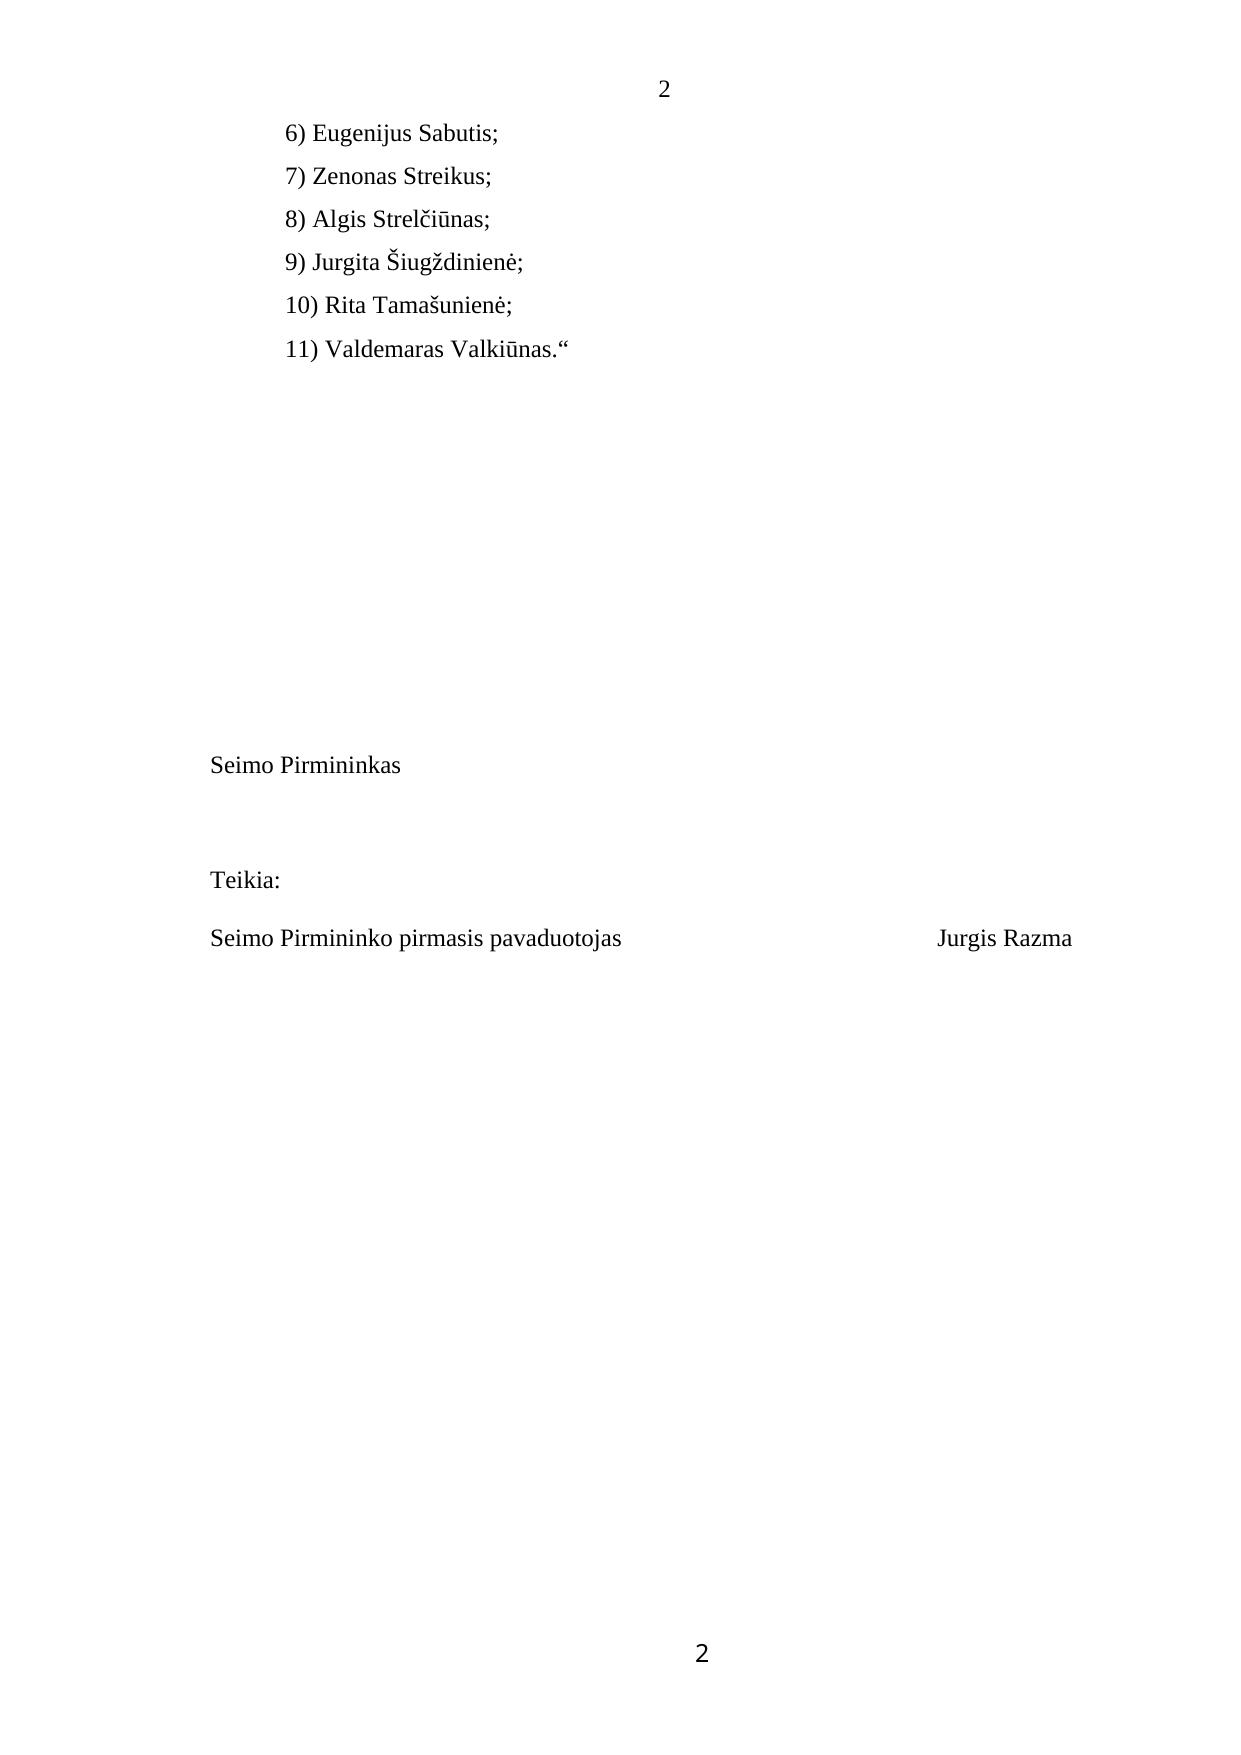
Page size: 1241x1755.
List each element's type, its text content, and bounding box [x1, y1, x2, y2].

text 7) Zenonas Streikus; [210, 161, 1120, 190]
text 9) Jurgita Šiugždinienė; [210, 247, 1120, 276]
text 11) Valdemaras Valkiūnas.“ [210, 334, 1120, 362]
text Seimo Pirmininkas [210, 751, 1120, 779]
text Teikia: [210, 866, 1120, 894]
text 6) Eugenijus Sabutis; [210, 118, 1120, 147]
text Seimo Pirmininko pirmasis pavaduotojas (Parašas Jurgis Razma [210, 923, 1120, 952]
text 10) Rita Tamašunienė; [210, 291, 1120, 319]
text 8) Algis Strelčiūnas; [210, 204, 1120, 233]
